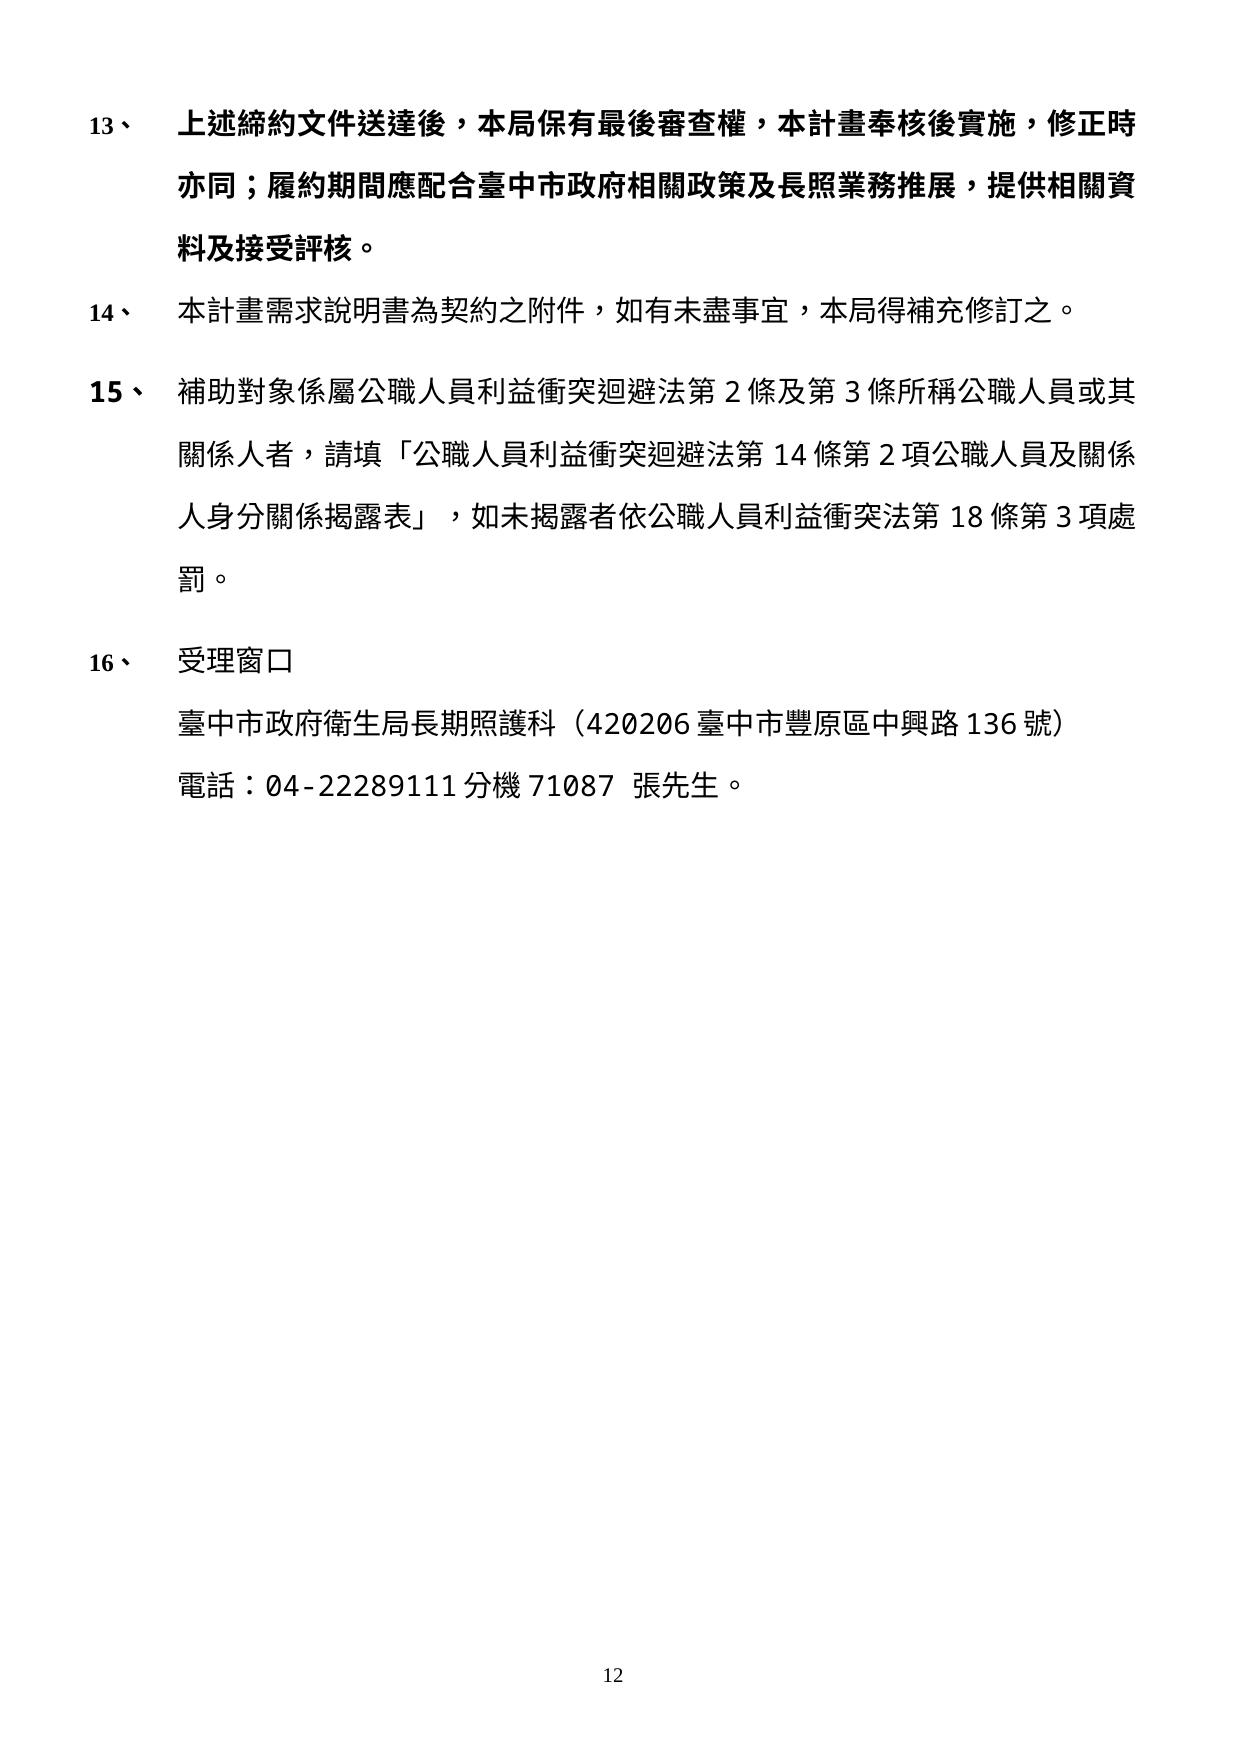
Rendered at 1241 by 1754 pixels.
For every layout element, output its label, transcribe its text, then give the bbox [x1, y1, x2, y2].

text 電話：04-22289111分機71087 張先生。 [177, 742, 1166, 805]
list 受理窗口 [89, 617, 1137, 680]
text 臺中市政府衛生局長期照護科（420206臺中市豐原區中興路136號） [177, 680, 1166, 742]
list 補助對象係屬公職人員利益衝突迴避法第2條及第3條所稱公職人員或其關係人者，請填「公職人員利益衝突迴避法第14條第2項公職人員及關係人身分關係揭露表」，如未揭露者依公職人員利益衝突法第18條第3項處罰。 [89, 349, 1137, 599]
list 上述締約文件送達後，本局保有最後審查權，本計畫奉核後實施，修正時亦同；履約期間應配合臺中市政府相關政策及長照業務推展，提供相關資料及接受評核。 [89, 80, 1137, 267]
list 本計畫需求說明書為契約之附件，如有未盡事宜，本局得補充修訂之。 [89, 267, 1137, 330]
